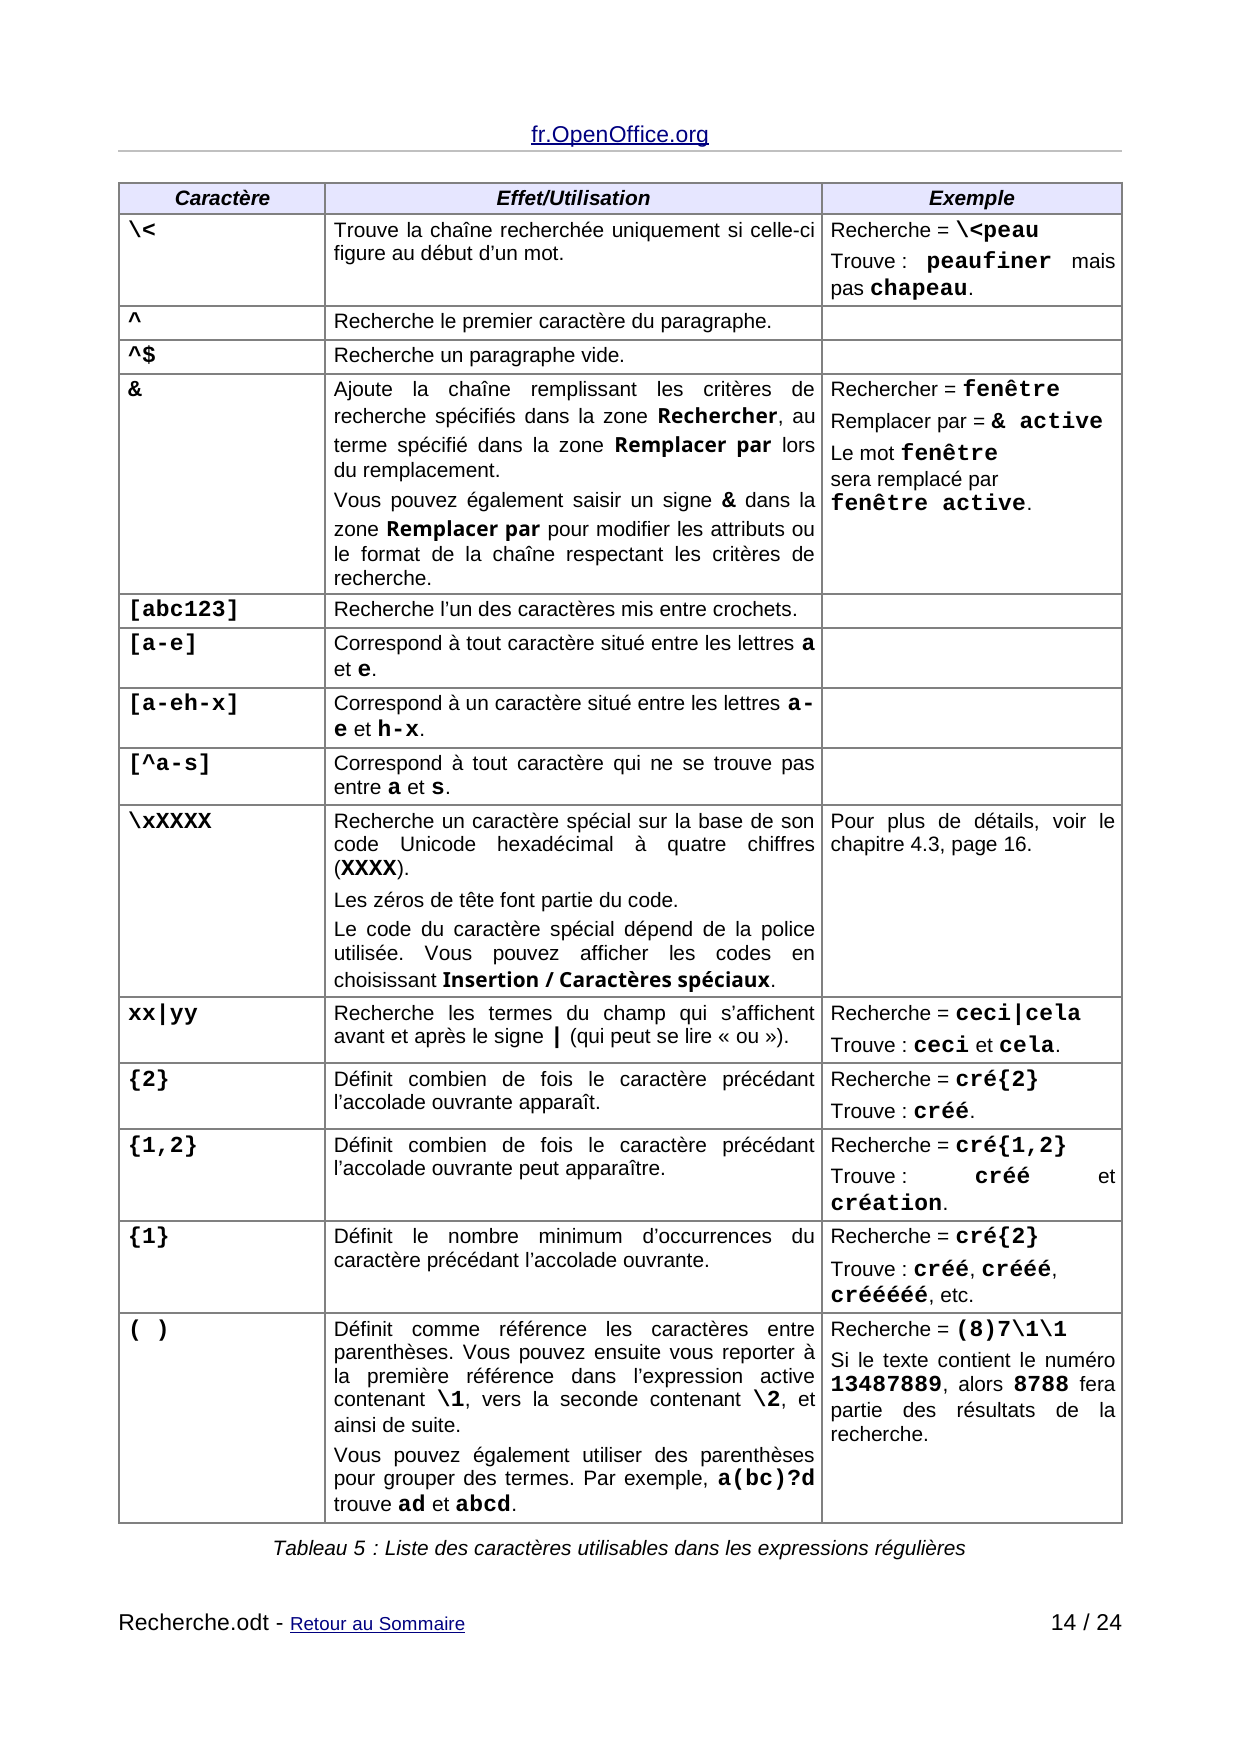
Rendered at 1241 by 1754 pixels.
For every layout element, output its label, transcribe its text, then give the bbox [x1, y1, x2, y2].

table_cell {1,2} [120, 1130, 324, 1220]
table_cell ( ) [120, 1314, 324, 1522]
table_cell Définit le nombre minimum d’occurrences du caractère précédant l’accolade ouvrante. [326, 1222, 821, 1312]
table_cell Ajoute la chaîne remplissant les critères de recherche spécifiés dans la zone Rechercher, au terme spécifié dans la zone Remplacer par lors du remplacement. Vous pouvez également saisir un signe & dans la zone Remplacer par pour modifier les attributs ou le format de la chaîne respectant les critères de recherche. [326, 375, 821, 593]
table_header Effet/Utilisation [326, 184, 821, 213]
table_cell Recherche = ceci|cela Trouve : ceci et cela. [823, 998, 1121, 1062]
table_cell Recherche l’un des caractères mis entre crochets. [326, 595, 821, 627]
table_cell Correspond à un caractère situé entre les lettres a-e et h-x. [326, 689, 821, 747]
table_cell ^ [120, 307, 324, 339]
table_cell [823, 689, 1121, 747]
table_cell Recherche = \<peau Trouve : peaufiner mais pas chapeau. [823, 215, 1121, 305]
table_cell Recherche = cré{2} Trouve : créé. [823, 1064, 1121, 1128]
table_cell Recherche le premier caractère du paragraphe. [326, 307, 821, 339]
text Tableau 5 : Liste des caractères utilisables dans les expressions régulières [118, 1536, 1122, 1560]
table_cell Recherche un caractère spécial sur la base de son code Unicode hexadécimal à quatre chiffres (XXXX). Les zéros de tête font partie du code. Le code du caractère spécial dépend de la police utilisée. Vous pouvez afficher les codes en choisissant Insertion / Caractères spéciaux. [326, 806, 821, 996]
table_cell ^$ [120, 341, 324, 373]
table_cell [823, 629, 1121, 687]
table_cell Définit comme référence les caractères entre parenthèses. Vous pouvez ensuite vous reporter à la première référence dans l’expression active contenant \1, vers la seconde contenant \2, et ainsi de suite. Vous pouvez également utiliser des parenthèses pour grouper des termes. Par exemple, a(bc)?d trouve ad et abcd. [326, 1314, 821, 1522]
table_cell Définit combien de fois le caractère précédant l’accolade ouvrante apparaît. [326, 1064, 821, 1128]
table_cell \< [120, 215, 324, 305]
table_header Caractère [120, 184, 324, 213]
table_cell Recherche = cré{2} Trouve : créé, crééé, crééééé, etc. [823, 1222, 1121, 1312]
table_cell Recherche les termes du champ qui s’affichent avant et après le signe | (qui peut se lire « ou »). [326, 998, 821, 1062]
table_cell Correspond à tout caractère situé entre les lettres a et e. [326, 629, 821, 687]
table_cell [a-eh-x] [120, 689, 324, 747]
table_cell Définit combien de fois le caractère précédant l’accolade ouvrante peut apparaître. [326, 1130, 821, 1220]
table_cell Pour plus de détails, voir le chapitre 4.3, page 17. [823, 806, 1121, 996]
table_cell \xXXXX [120, 806, 324, 996]
table_cell [823, 749, 1121, 804]
table_cell [abc123] [120, 595, 324, 627]
table_cell {2} [120, 1064, 324, 1128]
table_cell Trouve la chaîne recherchée uniquement si celle-ci figure au début d’un mot. [326, 215, 821, 305]
table_cell Recherche un paragraphe vide. [326, 341, 821, 373]
table_cell [^a-s] [120, 749, 324, 804]
table_cell [823, 307, 1121, 339]
table_cell [823, 595, 1121, 627]
table_cell {1} [120, 1222, 324, 1312]
table_cell [a-e] [120, 629, 324, 687]
table_cell Recherche = cré{1,2} Trouve : créé et création. [823, 1130, 1121, 1220]
table_cell Correspond à tout caractère qui ne se trouve pas entre a et s. [326, 749, 821, 804]
table_cell Recherche = (8)7\1\1 Si le texte contient le numéro 13487889, alors 8788 fera partie des résultats de la recherche. [823, 1314, 1121, 1522]
table_cell Rechercher = fenêtre Remplacer par = & active Le mot fenêtre sera remplacé par fenêtre active. [823, 375, 1121, 593]
table_header Exemple [823, 184, 1121, 213]
table_cell [823, 341, 1121, 373]
table_cell & [120, 375, 324, 593]
table_cell xx|yy [120, 998, 324, 1062]
